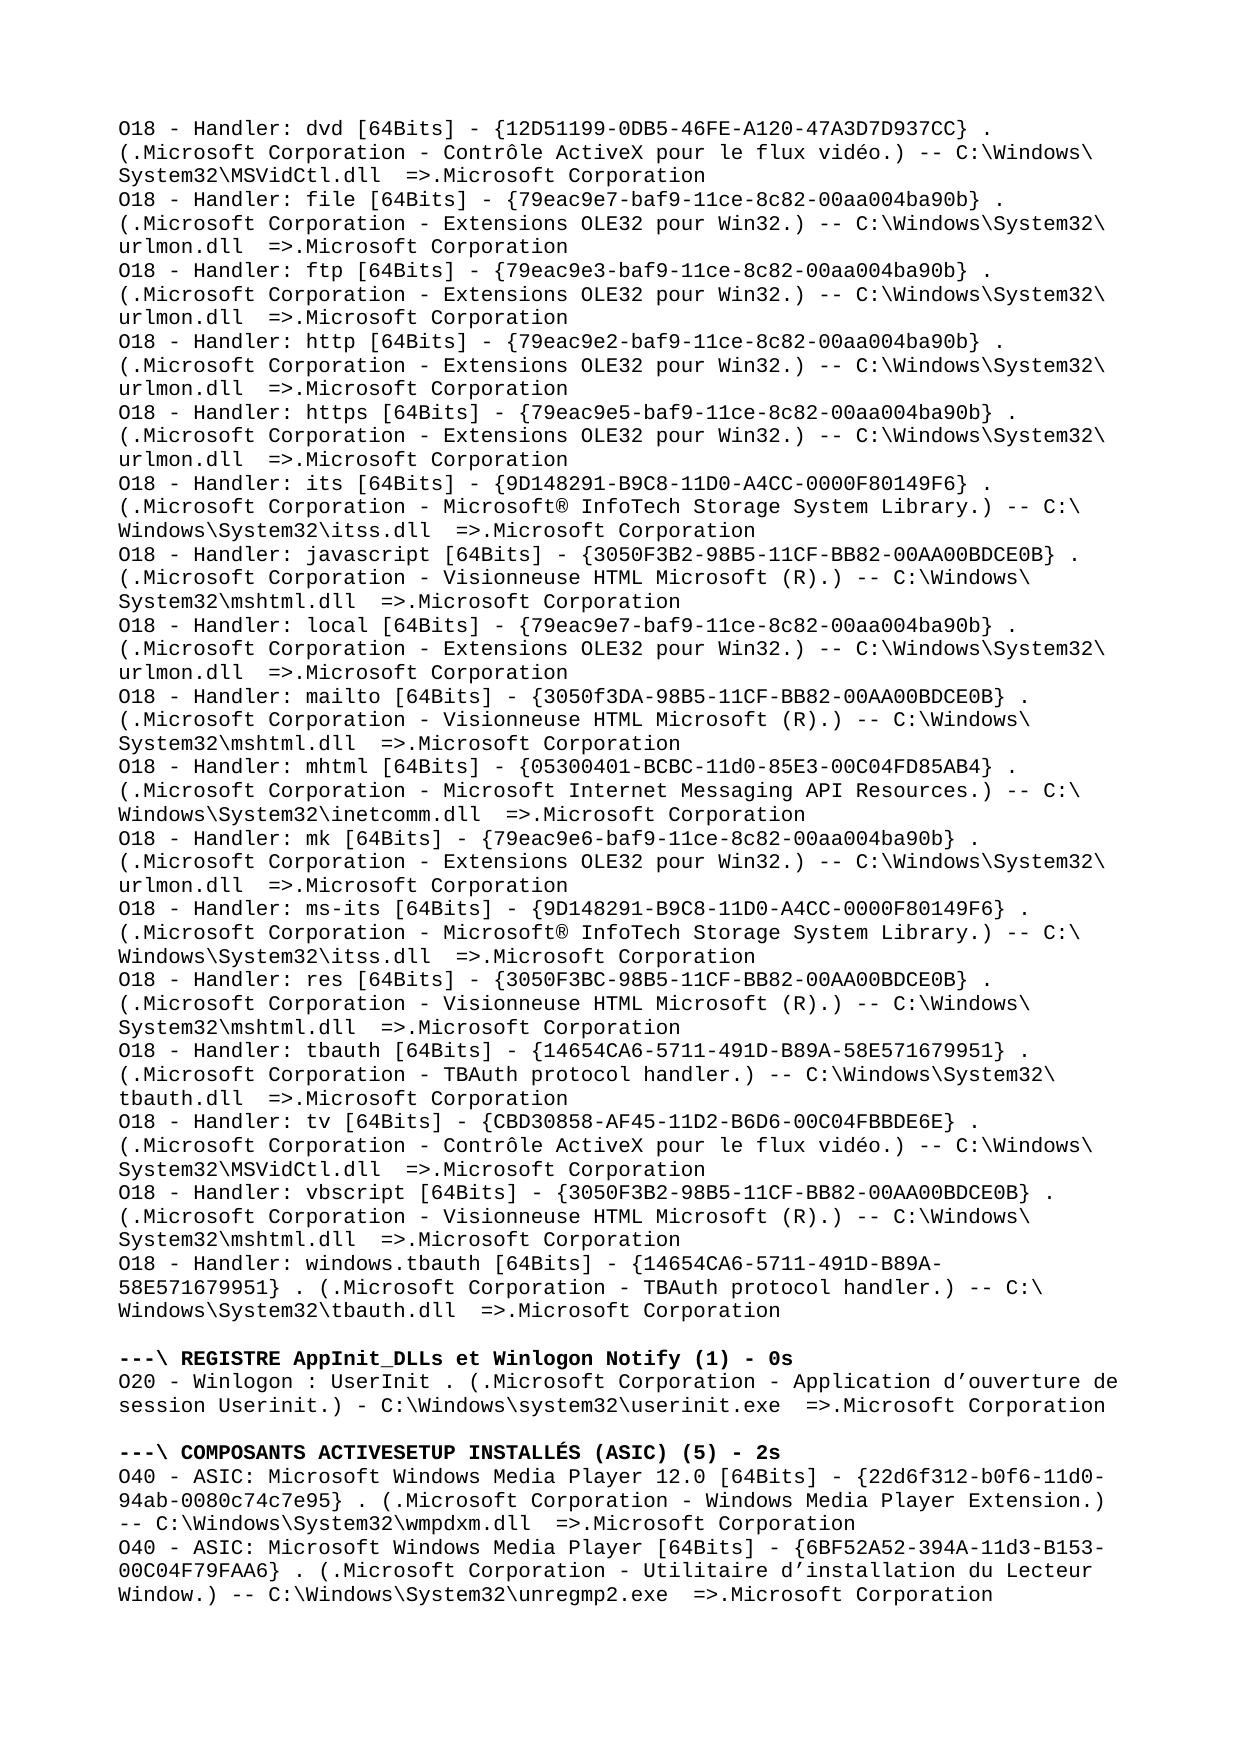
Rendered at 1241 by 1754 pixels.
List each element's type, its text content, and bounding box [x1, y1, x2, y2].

text ---\ COMPOSANTS ACTIVESETUP INSTALLÉS (ASIC) (5) - 2s [118, 1442, 1122, 1466]
text O18 - Handler: tbauth [64Bits] - {14654CA6-5711-491D-B89A-58E571679951} . (.Microsoft Corporation - TBAuth protocol handler.) -- C:\Windows\System32\tbauth.dll =>.Microsoft Corporation [118, 1040, 1122, 1111]
text O18 - Handler: vbscript [64Bits] - {3050F3B2-98B5-11CF-BB82-00AA00BDCE0B} . (.Microsoft Corporation - Visionneuse HTML Microsoft (R).) -- C:\Windows\System32\mshtml.dll =>.Microsoft Corporation [118, 1182, 1122, 1253]
text O18 - Handler: mailto [64Bits] - {3050f3DA-98B5-11CF-BB82-00AA00BDCE0B} . (.Microsoft Corporation - Visionneuse HTML Microsoft (R).) -- C:\Windows\System32\mshtml.dll =>.Microsoft Corporation [118, 686, 1122, 757]
text O18 - Handler: ftp [64Bits] - {79eac9e3-baf9-11ce-8c82-00aa004ba90b} . (.Microsoft Corporation - Extensions OLE32 pour Win32.) -- C:\Windows\System32\urlmon.dll =>.Microsoft Corporation [118, 260, 1122, 331]
text O18 - Handler: local [64Bits] - {79eac9e7-baf9-11ce-8c82-00aa004ba90b} . (.Microsoft Corporation - Extensions OLE32 pour Win32.) -- C:\Windows\System32\urlmon.dll =>.Microsoft Corporation [118, 615, 1122, 686]
text O18 - Handler: ms-its [64Bits] - {9D148291-B9C8-11D0-A4CC-0000F80149F6} . (.Microsoft Corporation - Microsoft® InfoTech Storage System Library.) -- C:\Windows\System32\itss.dll =>.Microsoft Corporation [118, 898, 1122, 969]
text O40 - ASIC: Microsoft Windows Media Player [64Bits] - {6BF52A52-394A-11d3-B153-00C04F79FAA6} . (.Microsoft Corporation - Utilitaire d’installation du Lecteur Window.) -- C:\Windows\System32\unregmp2.exe =>.Microsoft Corporation [118, 1537, 1122, 1608]
text O18 - Handler: file [64Bits] - {79eac9e7-baf9-11ce-8c82-00aa004ba90b} . (.Microsoft Corporation - Extensions OLE32 pour Win32.) -- C:\Windows\System32\urlmon.dll =>.Microsoft Corporation [118, 189, 1122, 260]
text O18 - Handler: http [64Bits] - {79eac9e2-baf9-11ce-8c82-00aa004ba90b} . (.Microsoft Corporation - Extensions OLE32 pour Win32.) -- C:\Windows\System32\urlmon.dll =>.Microsoft Corporation [118, 331, 1122, 402]
text ---\ REGISTRE AppInit_DLLs et Winlogon Notify (1) - 0s [118, 1348, 1122, 1371]
text O18 - Handler: its [64Bits] - {9D148291-B9C8-11D0-A4CC-0000F80149F6} . (.Microsoft Corporation - Microsoft® InfoTech Storage System Library.) -- C:\Windows\System32\itss.dll =>.Microsoft Corporation [118, 473, 1122, 544]
text O18 - Handler: res [64Bits] - {3050F3BC-98B5-11CF-BB82-00AA00BDCE0B} . (.Microsoft Corporation - Visionneuse HTML Microsoft (R).) -- C:\Windows\System32\mshtml.dll =>.Microsoft Corporation [118, 969, 1122, 1040]
text O18 - Handler: tv [64Bits] - {CBD30858-AF45-11D2-B6D6-00C04FBBDE6E} . (.Microsoft Corporation - Contrôle ActiveX pour le flux vidéo.) -- C:\Windows\System32\MSVidCtl.dll =>.Microsoft Corporation [118, 1111, 1122, 1182]
text O20 - Winlogon : UserInit . (.Microsoft Corporation - Application d’ouverture de session Userinit.) - C:\Windows\system32\userinit.exe =>.Microsoft Corporation [118, 1371, 1122, 1419]
text O18 - Handler: dvd [64Bits] - {12D51199-0DB5-46FE-A120-47A3D7D937CC} . (.Microsoft Corporation - Contrôle ActiveX pour le flux vidéo.) -- C:\Windows\System32\MSVidCtl.dll =>.Microsoft Corporation [118, 118, 1122, 189]
text O18 - Handler: mhtml [64Bits] - {05300401-BCBC-11d0-85E3-00C04FD85AB4} . (.Microsoft Corporation - Microsoft Internet Messaging API Resources.) -- C:\Windows\System32\inetcomm.dll =>.Microsoft Corporation [118, 757, 1122, 827]
text O18 - Handler: windows.tbauth [64Bits] - {14654CA6-5711-491D-B89A-58E571679951} . (.Microsoft Corporation - TBAuth protocol handler.) -- C:\Windows\System32\tbauth.dll =>.Microsoft Corporation [118, 1253, 1122, 1324]
text O18 - Handler: javascript [64Bits] - {3050F3B2-98B5-11CF-BB82-00AA00BDCE0B} . (.Microsoft Corporation - Visionneuse HTML Microsoft (R).) -- C:\Windows\System32\mshtml.dll =>.Microsoft Corporation [118, 544, 1122, 615]
text O18 - Handler: mk [64Bits] - {79eac9e6-baf9-11ce-8c82-00aa004ba90b} . (.Microsoft Corporation - Extensions OLE32 pour Win32.) -- C:\Windows\System32\urlmon.dll =>.Microsoft Corporation [118, 827, 1122, 898]
text O18 - Handler: https [64Bits] - {79eac9e5-baf9-11ce-8c82-00aa004ba90b} . (.Microsoft Corporation - Extensions OLE32 pour Win32.) -- C:\Windows\System32\urlmon.dll =>.Microsoft Corporation [118, 402, 1122, 473]
text O40 - ASIC: Microsoft Windows Media Player 12.0 [64Bits] - {22d6f312-b0f6-11d0-94ab-0080c74c7e95} . (.Microsoft Corporation - Windows Media Player Extension.) -- C:\Windows\System32\wmpdxm.dll =>.Microsoft Corporation [118, 1466, 1122, 1537]
